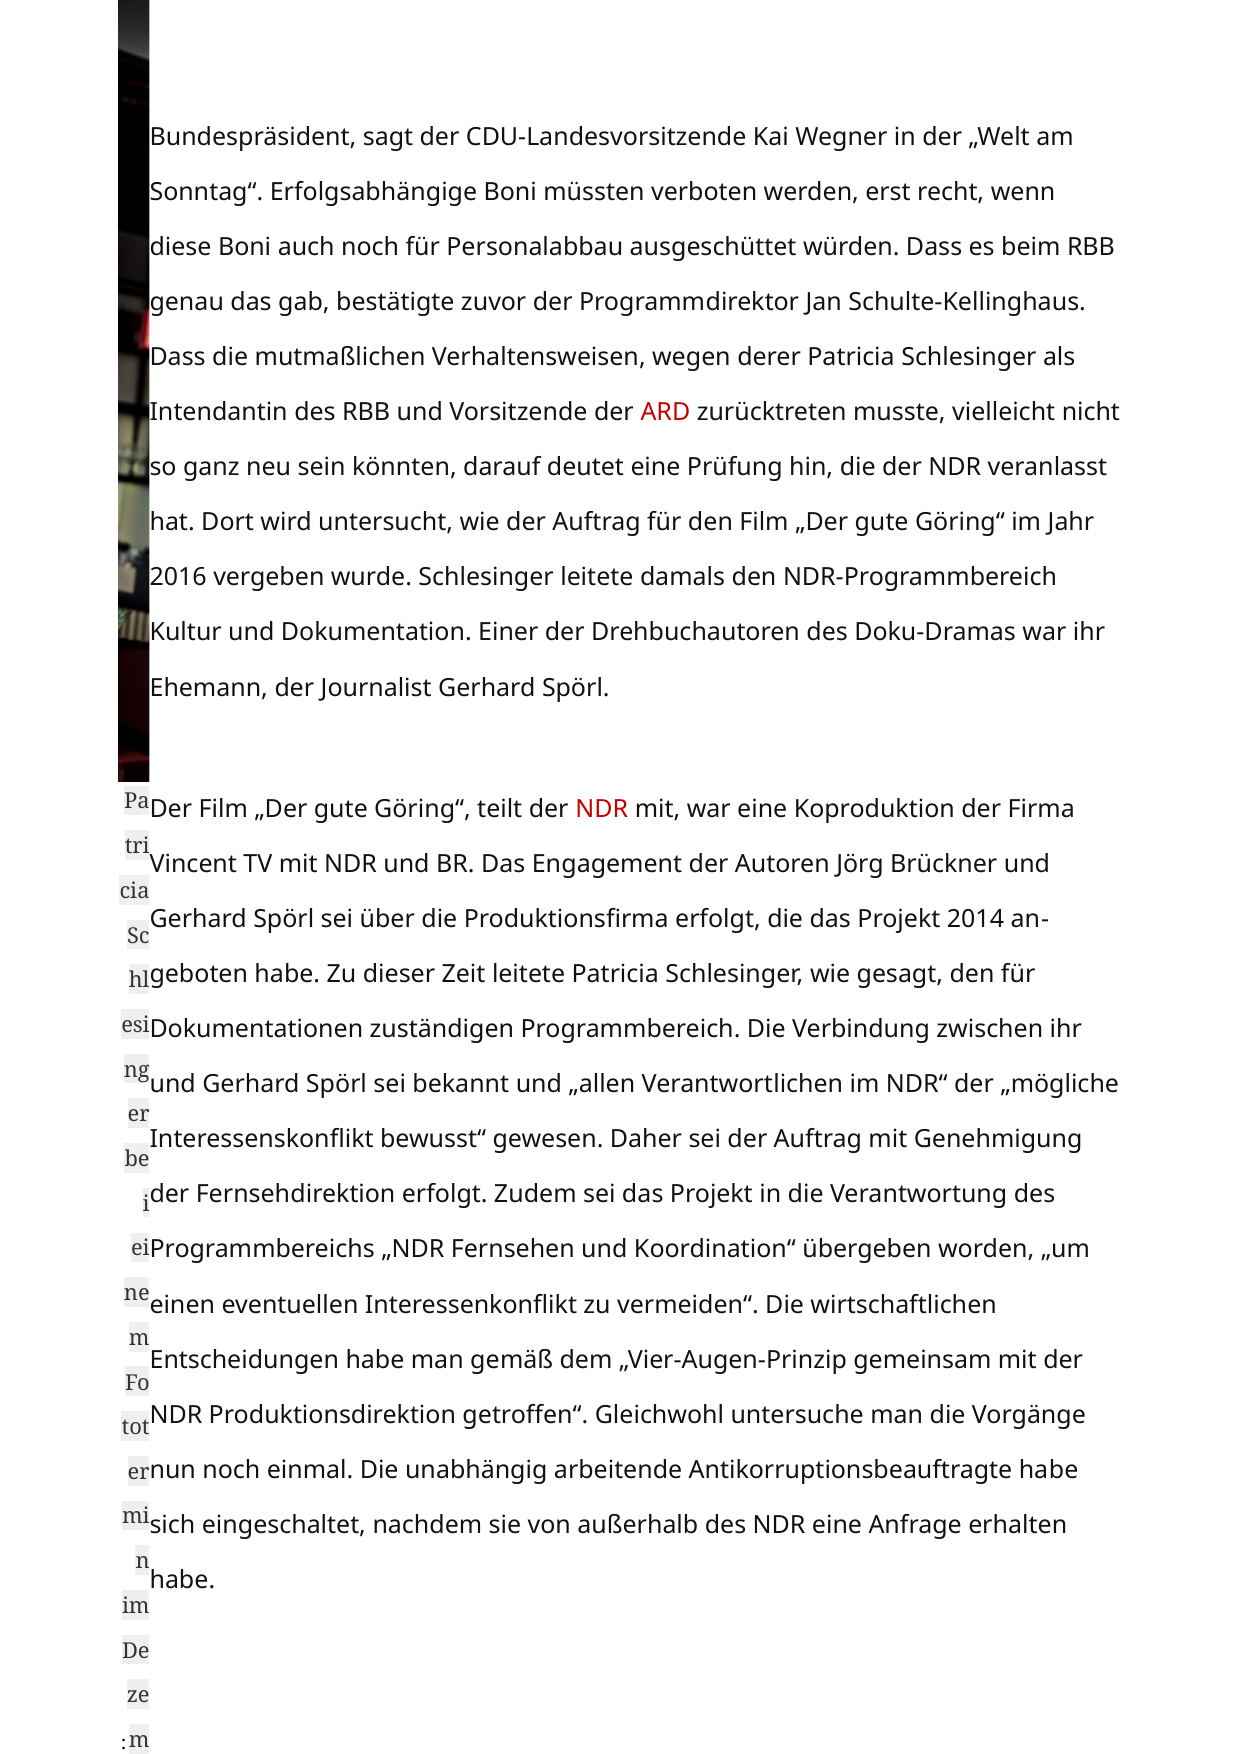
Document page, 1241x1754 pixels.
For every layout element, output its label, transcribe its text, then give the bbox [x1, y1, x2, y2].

text Dass die mutmaßlichen Verhaltensweisen, wegen derer Patricia Schlesinger als Intendantin des RBB und Vorsitzende der ARD zurücktreten musste, vielleicht nicht so ganz neu sein könnten, darauf deutet eine Prüfung hin, die der NDR veranlasst hat. Dort wird untersucht, wie der Auftrag für den Film „Der gute Göring“ im Jahr 2016 vergeben wurde. Schlesinger leitete damals den NDR-Programmbereich Kultur und Dokumentation. Einer der Drehbuchautoren des Doku-Dramas war ihr Ehemann, der Journalist Gerhard Spörl. [150, 338, 1122, 703]
text Der Film „Der gute Göring“, teilt der NDR mit, war eine Koproduktion der Firma Vincent TV mit NDR und BR. Das En­gagement der Autoren Jörg Brückner und Gerhard Spörl sei über die Produktionsfirma erfolgt, die das Projekt 2014 an­geboten habe. Zu dieser Zeit leitete Patricia Schlesinger, wie gesagt, den für Dokumentationen zuständigen Programmbereich. Die Verbindung zwischen ihr und Gerhard Spörl sei bekannt und „allen Verantwort­lichen im NDR“ der „mögliche Interessenskonflikt bewusst“ gewesen. Daher sei der Auftrag mit Genehmigung der Fernseh­direktion erfolgt. Zudem sei das Projekt in die Verantwortung des Programmbereichs „NDR Fernsehen und Koordination“ übergeben worden, „um einen eventuellen Interessenkonflikt zu vermeiden“. Die wirtschaftlichen Entscheidungen habe man ge­mäß dem „Vier-Augen-Prinzip gemeinsam mit der NDR Produktionsdirektion getroffen“. Gleichwohl untersuche man die Vorgänge nun noch einmal. Die unabhängig arbeitende Antikorruptionsbeauftragte ha­be sich eingeschaltet, nachdem sie von außerhalb des NDR eine Anfrage erhalten habe. [149, 790, 1122, 1596]
picture [118, 0, 150, 782]
text Patricia Schlesinger bei einem Fototermin im Dezember 2020 Bild: Laif [118, 786, 149, 1754]
text Bundespräsident, sagt der CDU-Landesvorsitzende Kai Wegner in der „Welt am Sonntag“. Erfolgsabhängige Boni müssten verboten werden, erst recht, wenn diese Boni auch noch für Personalabbau ausgeschüttet würden. Dass es beim RBB genau das gab, bestätigte zuvor der Programm­direktor Jan Schulte-Kellinghaus. [150, 118, 1122, 317]
